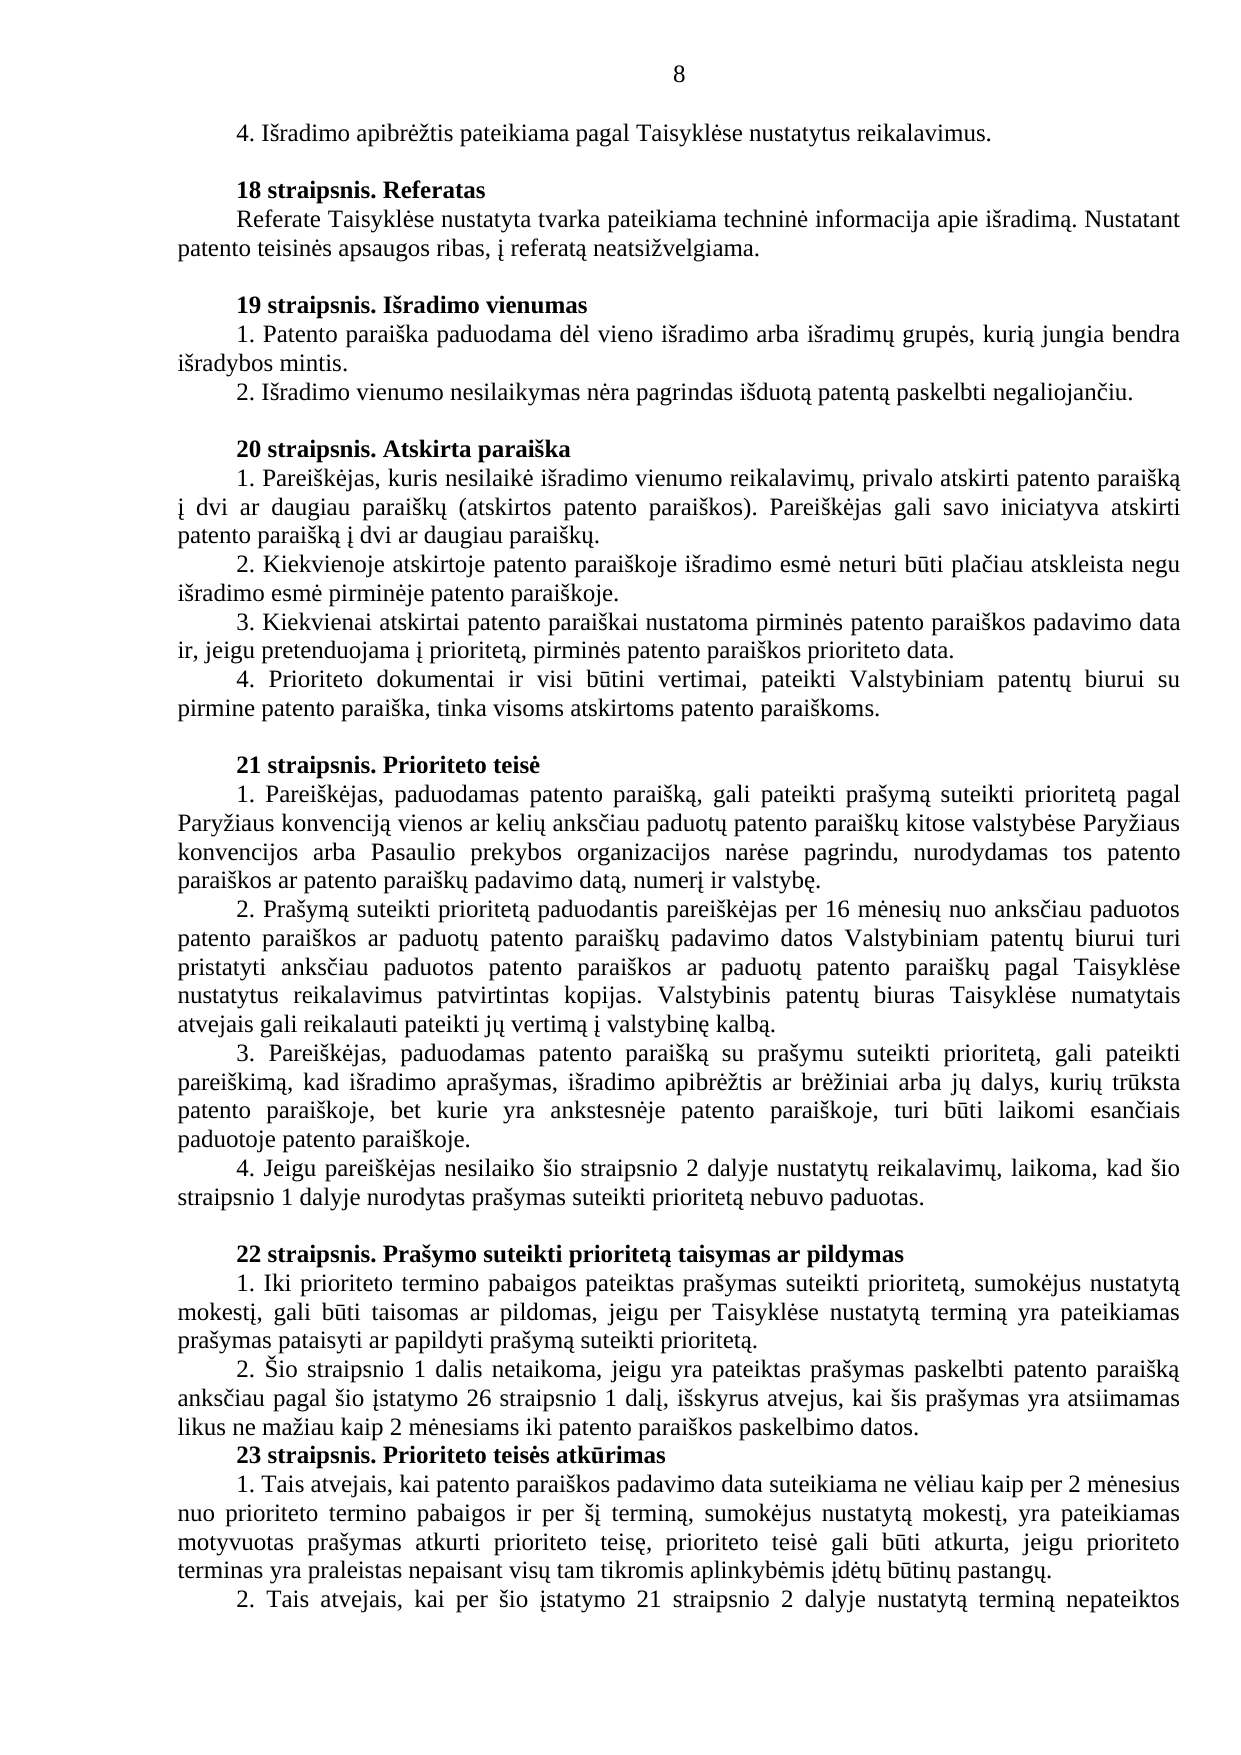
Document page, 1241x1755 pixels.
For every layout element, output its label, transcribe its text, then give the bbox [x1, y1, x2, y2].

text 3. Kiekvienai atskirtai patento paraiškai nustatoma pirminės patento paraiškos padavimo data ir, jeigu pretenduojama į prioritetą, pirminės patento paraiškos prioriteto data. [177, 607, 1181, 664]
text 21 straipsnis. Prioriteto teisė [177, 751, 1181, 779]
text 2. Tais atvejais, kai per šio įstatymo 21 straipsnio 2 dalyje nustatytą terminą nepateiktos [177, 1584, 1181, 1613]
text 3. Pareiškėjas, paduodamas patento paraišką su prašymu suteikti prioritetą, gali pateikti pareiškimą, kad išradimo aprašymas, išradimo apibrėžtis ar brėžiniai arba jų dalys, kurių trūksta patento paraiškoje, bet kurie yra ankstesnėje patento paraiškoje, turi būti laikomi esančiais paduotoje patento paraiškoje. [177, 1038, 1181, 1153]
text Referate Taisyklėse nustatyta tvarka pateikiama techninė informacija apie išradimą. Nustatant patento teisinės apsaugos ribas, į referatą neatsižvelgiama. [177, 204, 1181, 262]
text 2. Išradimo vienumo nesilaikymas nėra pagrindas išduotą patentą paskelbti negaliojančiu. [177, 377, 1181, 406]
text 4. Išradimo apibrėžtis pateikiama pagal Taisyklėse nustatytus reikalavimus. [177, 118, 1181, 147]
text 4. Prioriteto dokumentai ir visi būtini vertimai, pateikti Valstybiniam patentų biurui su pirmine patento paraiška, tinka visoms atskirtoms patento paraiškoms. [177, 664, 1181, 722]
text 18 straipsnis. Referatas [177, 176, 1181, 204]
text 1. Tais atvejais, kai patento paraiškos padavimo data suteikiama ne vėliau kaip per 2 mėnesius nuo prioriteto termino pabaigos ir per šį terminą, sumokėjus nustatytą mokestį, yra pateikiamas motyvuotas prašymas atkurti prioriteto teisę, prioriteto teisė gali būti atkurta, jeigu prioriteto terminas yra praleistas nepaisant visų tam tikromis aplinkybėmis įdėtų būtinų pastangų. [177, 1469, 1181, 1584]
text 2. Prašymą suteikti prioritetą paduodantis pareiškėjas per 16 mėnesių nuo anksčiau paduotos patento paraiškos ar paduotų patento paraiškų padavimo datos Valstybiniam patentų biurui turi pristatyti anksčiau paduotos patento paraiškos ar paduotų patento paraiškų pagal Taisyklėse nustatytus reikalavimus patvirtintas kopijas. Valstybinis patentų biuras Taisyklėse numatytais atvejais gali reikalauti pateikti jų vertimą į valstybinę kalbą. [177, 894, 1181, 1038]
text 1. Pareiškėjas, kuris nesilaikė išradimo vienumo reikalavimų, privalo atskirti patento paraišką į dvi ar daugiau paraiškų (atskirtos patento paraiškos). Pareiškėjas gali savo iniciatyva atskirti patento paraišką į dvi ar daugiau paraiškų. [177, 463, 1181, 549]
text 23 straipsnis. Prioriteto teisės atkūrimas [177, 1441, 1181, 1469]
text 20 straipsnis. Atskirta paraiška [177, 434, 1181, 463]
text 1. Pareiškėjas, paduodamas patento paraišką, gali pateikti prašymą suteikti prioritetą pagal Paryžiaus konvenciją vienos ar kelių anksčiau paduotų patento paraiškų kitose valstybėse Paryžiaus konvencijos arba Pasaulio prekybos organizacijos narėse pagrindu, nurodydamas tos patento paraiškos ar patento paraiškų padavimo datą, numerį ir valstybę. [177, 779, 1181, 894]
text 4. Jeigu pareiškėjas nesilaiko šio straipsnio 2 dalyje nustatytų reikalavimų, laikoma, kad šio straipsnio 1 dalyje nurodytas prašymas suteikti prioritetą nebuvo paduotas. [177, 1153, 1181, 1211]
text 22 straipsnis. Prašymo suteikti prioritetą taisymas ar pildymas [177, 1239, 1181, 1268]
text 2. Kiekvienoje atskirtoje patento paraiškoje išradimo esmė neturi būti plačiau atskleista negu išradimo esmė pirminėje patento paraiškoje. [177, 549, 1181, 607]
text 1. Patento paraiška paduodama dėl vieno išradimo arba išradimų grupės, kurią jungia bendra išradybos mintis. [177, 319, 1181, 377]
text 2. Šio straipsnio 1 dalis netaikoma, jeigu yra pateiktas prašymas paskelbti patento paraišką anksčiau pagal šio įstatymo 26 straipsnio 1 dalį, išskyrus atvejus, kai šis prašymas yra atsiimamas likus ne mažiau kaip 2 mėnesiams iki patento paraiškos paskelbimo datos. [177, 1354, 1181, 1441]
text 19 straipsnis. Išradimo vienumas [177, 291, 1181, 319]
text 1. Iki prioriteto termino pabaigos pateiktas prašymas suteikti prioritetą, sumokėjus nustatytą mokestį, gali būti taisomas ar pildomas, jeigu per Taisyklėse nustatytą terminą yra pateikiamas prašymas pataisyti ar papildyti prašymą suteikti prioritetą. [177, 1268, 1181, 1354]
